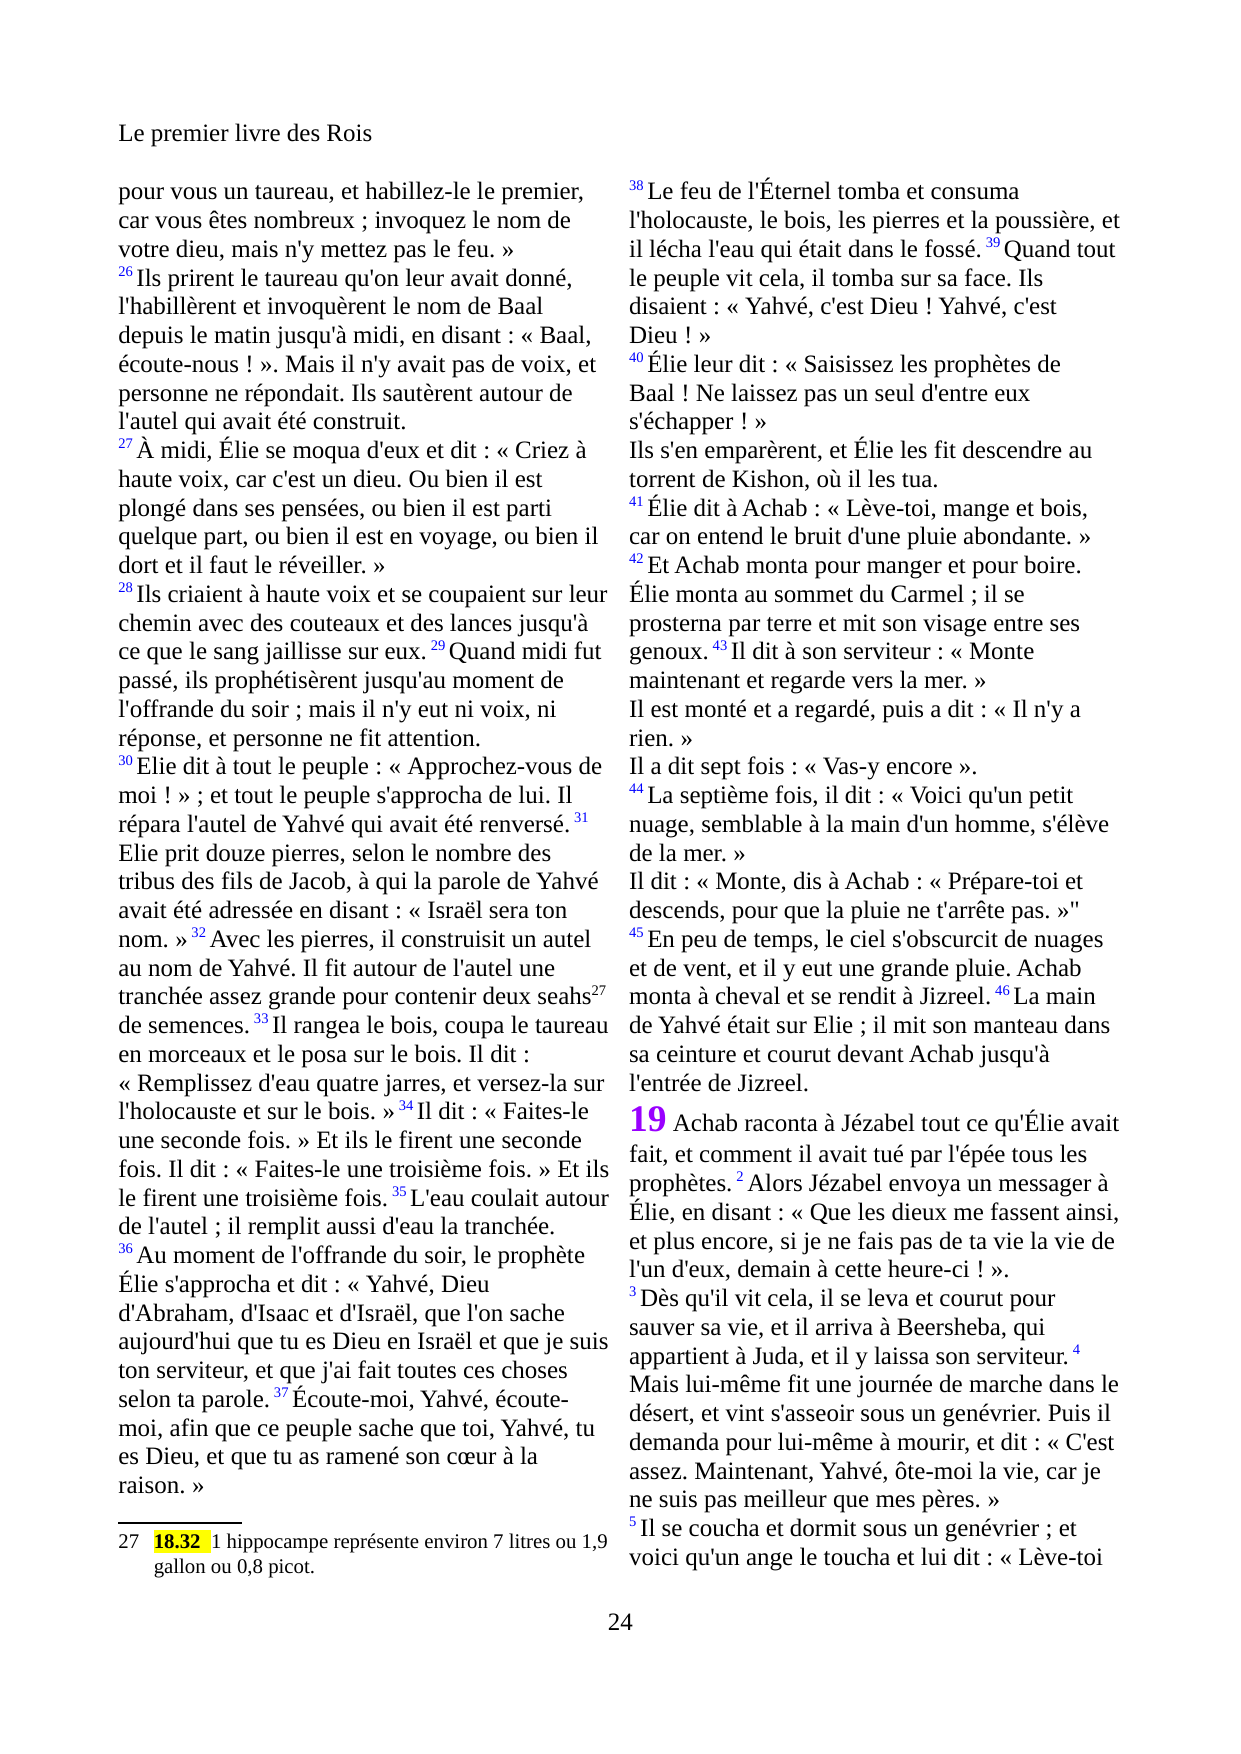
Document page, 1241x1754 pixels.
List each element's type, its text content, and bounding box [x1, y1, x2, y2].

text pour vous un taureau, et habillez-le le premier, car vous êtes nombreux ; invoquez le nom de votre dieu, mais n'y mettez pas le feu. » [118, 176, 611, 263]
text 28 Ils criaient à haute voix et se coupaient sur leur chemin avec des couteaux et des lances jusqu'à ce que le sang jaillisse sur eux. 29 Quand midi fut passé, ils prophétisèrent jusqu'au moment de l'offrande du soir ; mais il n'y eut ni voix, ni réponse, et personne ne fit attention. [118, 579, 611, 751]
text 26 Ils prirent le taureau qu'on leur avait donné, l'habillèrent et invoquèrent le nom de Baal depuis le matin jusqu'à midi, en disant : « Baal, écoute-nous ! ». Mais il n'y avait pas de voix, et personne ne répondait. Ils sautèrent autour de l'autel qui avait été construit. [118, 263, 611, 435]
text 41 Élie dit à Achab : « Lève-toi, mange et bois, car on entend le bruit d'une pluie abondante. » [629, 493, 1122, 550]
text 44 La septième fois, il dit : « Voici qu'un petit nuage, semblable à la main d'un homme, s'élève de la mer. » [629, 780, 1122, 866]
text Il a dit sept fois : « Vas-y encore ». [629, 751, 1122, 780]
text 19 Achab raconta à Jézabel tout ce qu'Élie avait fait, et comment il avait tué par l'épée tous les prophètes. 2 Alors Jézabel envoya un messager à Élie, en disant : « Que les dieux me fassent ainsi, et plus encore, si je ne fais pas de ta vie la vie de l'un d'eux, demain à cette heure-ci ! ». [629, 1096, 1122, 1283]
text Il dit : « Monte, dis à Achab : « Prépare-toi et descends, pour que la pluie ne t'arrête pas. »" [629, 866, 1122, 924]
text 42 Et Achab monta pour manger et pour boire. Élie monta au sommet du Carmel ; il se prosterna par terre et mit son visage entre ses genoux. 43 Il dit à son serviteur : « Monte maintenant et regarde vers la mer. » [629, 550, 1122, 694]
text Il est monté et a regardé, puis a dit : « Il n'y a rien. » [629, 694, 1122, 751]
text 5 Il se coucha et dormit sous un genévrier ; et voici qu'un ange le toucha et lui dit : « Lève-toi [629, 1513, 1122, 1571]
text 3 Dès qu'il vit cela, il se leva et courut pour sauver sa vie, et il arriva à Beersheba, qui appartient à Juda, et il y laissa son serviteur. 4 Mais lui-même fit une journée de marche dans le désert, et vint s'asseoir sous un genévrier. Puis il demanda pour lui-même à mourir, et dit : « C'est assez. Maintenant, Yahvé, ôte-moi la vie, car je ne suis pas meilleur que mes pères. » [629, 1283, 1122, 1513]
text 38 Le feu de l'Éternel tomba et consuma l'holocauste, le bois, les pierres et la poussière, et il lécha l'eau qui était dans le fossé. 39 Quand tout le peuple vit cela, il tomba sur sa face. Ils disaient : « Yahvé, c'est Dieu ! Yahvé, c'est Dieu ! » [629, 176, 1122, 349]
text 45 En peu de temps, le ciel s'obscurcit de nuages et de vent, et il y eut une grande pluie. Achab monta à cheval et se rendit à Jizreel. 46 La main de Yahvé était sur Elie ; il mit son manteau dans sa ceinture et courut devant Achab jusqu'à l'entrée de Jizreel. [629, 924, 1122, 1096]
text 27 À midi, Élie se moqua d'eux et dit : « Criez à haute voix, car c'est un dieu. Ou bien il est plongé dans ses pensées, ou bien il est parti quelque part, ou bien il est en voyage, ou bien il dort et il faut le réveiller. » [118, 435, 611, 579]
text Ils s'en emparèrent, et Élie les fit descendre au torrent de Kishon, où il les tua. [629, 435, 1122, 493]
text 18.32 1 hippocampe représente environ 7 litres ou 1,9 gallon ou 0,8 picot. [118, 1529, 611, 1578]
text 30 Elie dit à tout le peuple : « Approchez-vous de moi ! » ; et tout le peuple s'approcha de lui. Il répara l'autel de Yahvé qui avait été renversé. 31 Elie prit douze pierres, selon le nombre des tribus des fils de Jacob, à qui la parole de Yahvé avait été adressée en disant : « Israël sera ton nom. » 32 Avec les pierres, il construisit un autel au nom de Yahvé. Il fit autour de l'autel une tranchée assez grande pour contenir deux seahs de semences. 33 Il rangea le bois, coupa le taureau en morceaux et le posa sur le bois. Il dit : « Remplissez d'eau quatre jarres, et versez-la sur l'holocauste et sur le bois. » 34 Il dit : « Faites-le une seconde fois. » Et ils le firent une seconde fois. Il dit : « Faites-le une troisième fois. » Et ils le firent une troisième fois. 35 L'eau coulait autour de l'autel ; il remplit aussi d'eau la tranchée. [118, 751, 611, 1240]
text 40 Élie leur dit : « Saisissez les prophètes de Baal ! Ne laissez pas un seul d'entre eux s'échapper ! » [629, 349, 1122, 435]
text 36 Au moment de l'offrande du soir, le prophète Élie s'approcha et dit : « Yahvé, Dieu d'Abraham, d'Isaac et d'Israël, que l'on sache aujourd'hui que tu es Dieu en Israël et que je suis ton serviteur, et que j'ai fait toutes ces choses selon ta parole. 37 Écoute-moi, Yahvé, écoute-moi, afin que ce peuple sache que toi, Yahvé, tu es Dieu, et que tu as ramené son cœur à la raison. » [118, 1240, 611, 1499]
